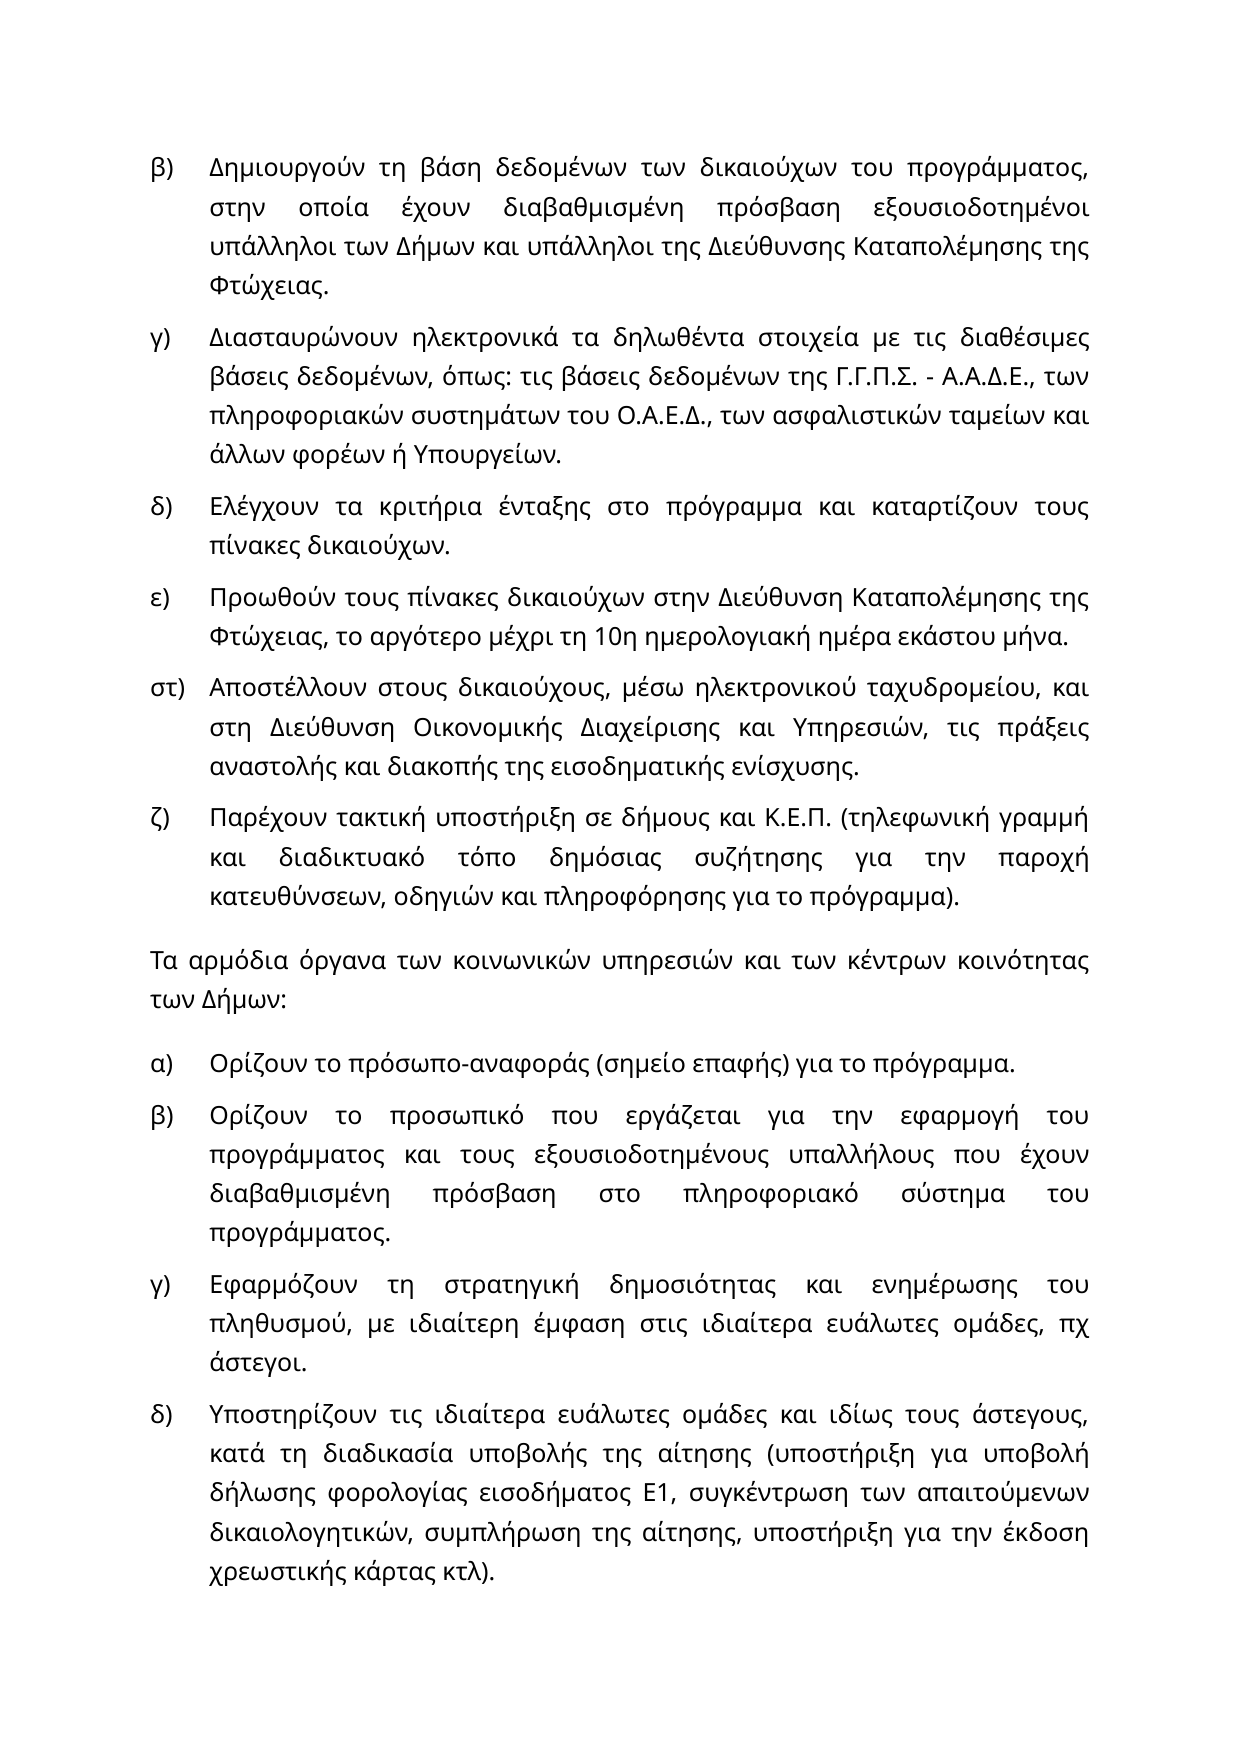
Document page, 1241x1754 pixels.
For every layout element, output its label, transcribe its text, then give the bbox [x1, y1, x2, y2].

list γ) Διασταυρώνουν ηλεκτρονικά τα δηλωθέντα στοιχεία με τις διαθέσιμες βάσεις δεδομένων, όπως: τις βάσεις δεδομένων της Γ.Γ.Π.Σ. - Α.Α.Δ.Ε., των πληροφοριακών συστημάτων του Ο.Α.Ε.Δ., των ασφαλιστικών ταμείων και άλλων φορέων ή Υπουργείων. [150, 319, 1090, 471]
list ζ) Παρέχουν τακτική υποστήριξη σε δήμους και Κ.Ε.Π. (τηλεφωνική γραμμή και διαδικτυακό τόπο δημόσιας συζήτησης για την παροχή κατευθύνσεων, οδηγιών και πληροφόρησης για το πρόγραμμα). [150, 800, 1090, 912]
list δ) Ελέγχουν τα κριτήρια ένταξης στο πρόγραμμα και καταρτίζουν τους πίνακες δικαιούχων. [150, 488, 1090, 562]
list β) Δημιουργούν τη βάση δεδομένων των δικαιούχων του προγράμματος, στην οποία έχουν διαβαθμισμένη πρόσβαση εξουσιοδοτημένοι υπάλληλοι των Δήμων και υπάλληλοι της Διεύθυνσης Καταπολέμησης της Φτώχειας. [150, 150, 1090, 302]
list δ) Υποστηρίζουν τις ιδιαίτερα ευάλωτες ομάδες και ιδίως τους άστεγους, κατά τη διαδικασία υποβολής της αίτησης (υποστήριξη για υποβολή δήλωσης φορολογίας εισοδήματος Ε1, συγκέντρωση των απαιτούμενων δικαιολογητικών, συμπλήρωση της αίτησης, υποστήριξη για την έκδοση χρεωστικής κάρτας κτλ). [150, 1397, 1090, 1587]
list α) Ορίζουν το πρόσωπο-αναφοράς (σημείο επαφής) για το πρόγραμμα. [150, 1046, 1090, 1080]
list στ) Αποστέλλουν στους δικαιούχους, μέσω ηλεκτρονικού ταχυδρομείου, και στη Διεύθυνση Οικονομικής Διαχείρισης και Υπηρεσιών, τις πράξεις αναστολής και διακοπής της εισοδηματικής ενίσχυσης. [150, 670, 1090, 782]
text Τα αρμόδια όργανα των κοινωνικών υπηρεσιών και των κέντρων κοινότητας των Δήμων: [150, 942, 1090, 1016]
list γ) Εφαρμόζουν τη στρατηγική δημοσιότητας και ενημέρωσης του πληθυσμού, με ιδιαίτερη έμφαση στις ιδιαίτερα ευάλωτες ομάδες, πχ άστεγοι. [150, 1267, 1090, 1379]
list ε) Προωθούν τους πίνακες δικαιούχων στην Διεύθυνση Καταπολέμησης της Φτώχειας, το αργότερο μέχρι τη 10η ημερολογιακή ημέρα εκάστου μήνα. [150, 579, 1090, 652]
list β) Ορίζουν το προσωπικό που εργάζεται για την εφαρμογή του προγράμματος και τους εξουσιοδοτημένους υπαλλήλους που έχουν διαβαθμισμένη πρόσβαση στο πληροφοριακό σύστημα του προγράμματος. [150, 1097, 1090, 1249]
